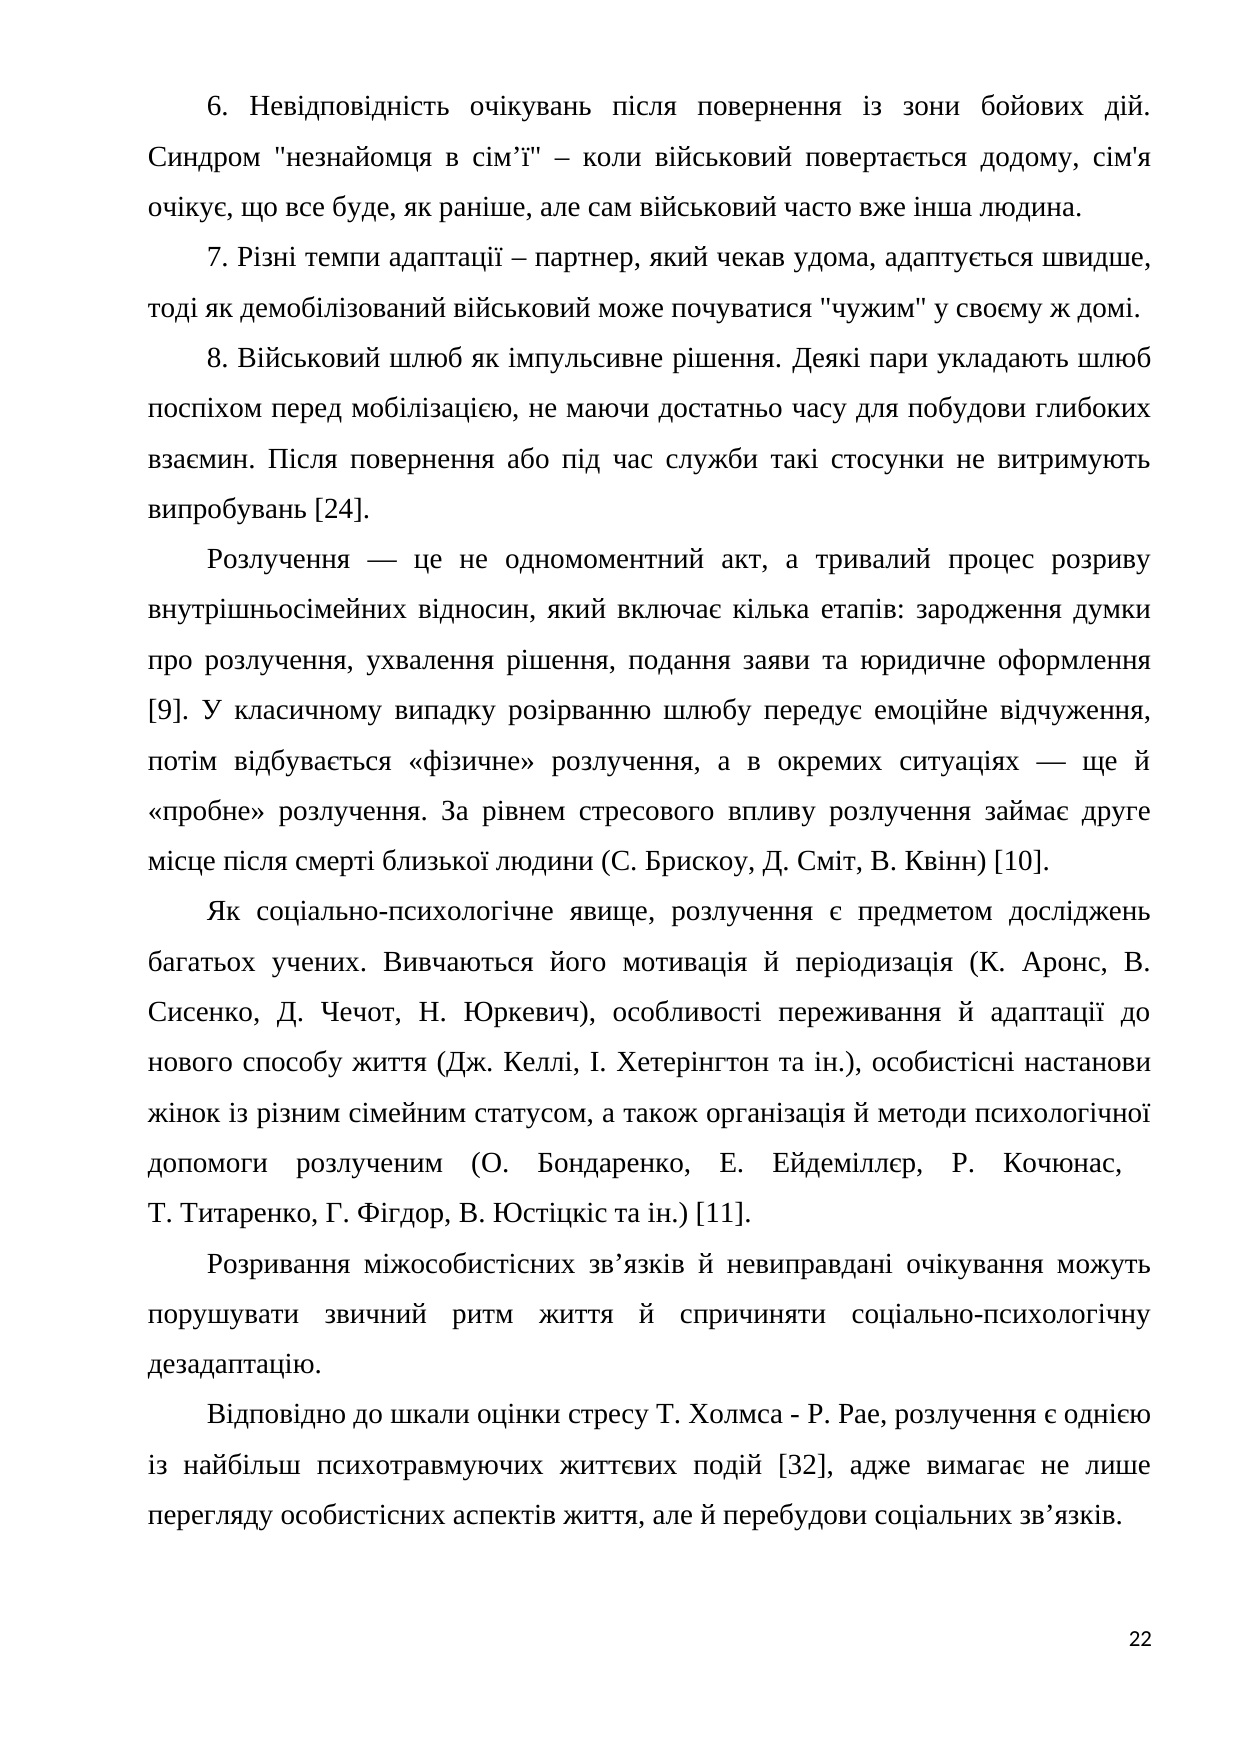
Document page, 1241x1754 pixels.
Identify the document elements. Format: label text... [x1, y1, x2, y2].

text Як соціально-психологічне явище, розлучення є предметом досліджень багатьох учених. Вивчаються його мотивація й періодизація (К. Аронс, В. Сисенко, Д. Чечот, Н. Юркевич), особливості переживання й адаптації до нового способу життя (Дж. Келлі, І. Хетерінгтон та ін.), особистісні настанови жінок із різним сімейним статусом, а також організація й методи психологічної допомоги розлученим (О. Бондаренко, Е. Ейдеміллєр, Р. Кочюнас, Т. Титаренко, Г. Фігдор, В. Юстіцкіс та ін.) [11]. [148, 893, 1152, 1229]
text Відповідно до шкали оцінки стресу Т. Холмса - Р. Рае, розлучення є однією із найбільш психотравмуючих життєвих подій [32], адже вимагає не лише перегляду особистісних аспектів життя, але й перебудови соціальних зв’язків. [148, 1397, 1152, 1531]
text 7. Різні темпи адаптації – партнер, який чекав удома, адаптується швидше, тоді як демобілізований військовий може почуватися "чужим" у своєму ж домі. [148, 239, 1152, 323]
text Розривання міжособистісних зв’язків й невиправдані очікування можуть порушувати звичний ритм життя й спричиняти соціально-психологічну дезадаптацію. [148, 1246, 1152, 1380]
text Розлучення — це не одномоментний акт, а тривалий процес розриву внутрішньосімейних відносин, який включає кілька етапів: зародження думки про розлучення, ухвалення рішення, подання заяви та юридичне оформлення [9]. У класичному випадку розірванню шлюбу передує емоційне відчуження, потім відбувається «фізичне» розлучення, а в окремих ситуаціях — ще й «пробне» розлучення. За рівнем стресового впливу розлучення займає друге місце після смерті близької людини (С. Брискоу, Д. Сміт, В. Квінн) [10]. [148, 541, 1152, 877]
subtitle 6. Невідповідність очікувань після повернення із зони бойових дій. Синдром "незнайомця в сім’ї" – коли військовий повертається додому, сім'я очікує, що все буде, як раніше, але сам військовий часто вже інша людина. [148, 88, 1152, 223]
subtitle 8. Військовий шлюб як імпульсивне рішення. Деякі пари укладають шлюб поспіхом перед мобілізацією, не маючи достатньо часу для побудови глибоких взаємин. Після повернення або під час служби такі стосунки не витримують випробувань [24]. [148, 340, 1152, 524]
